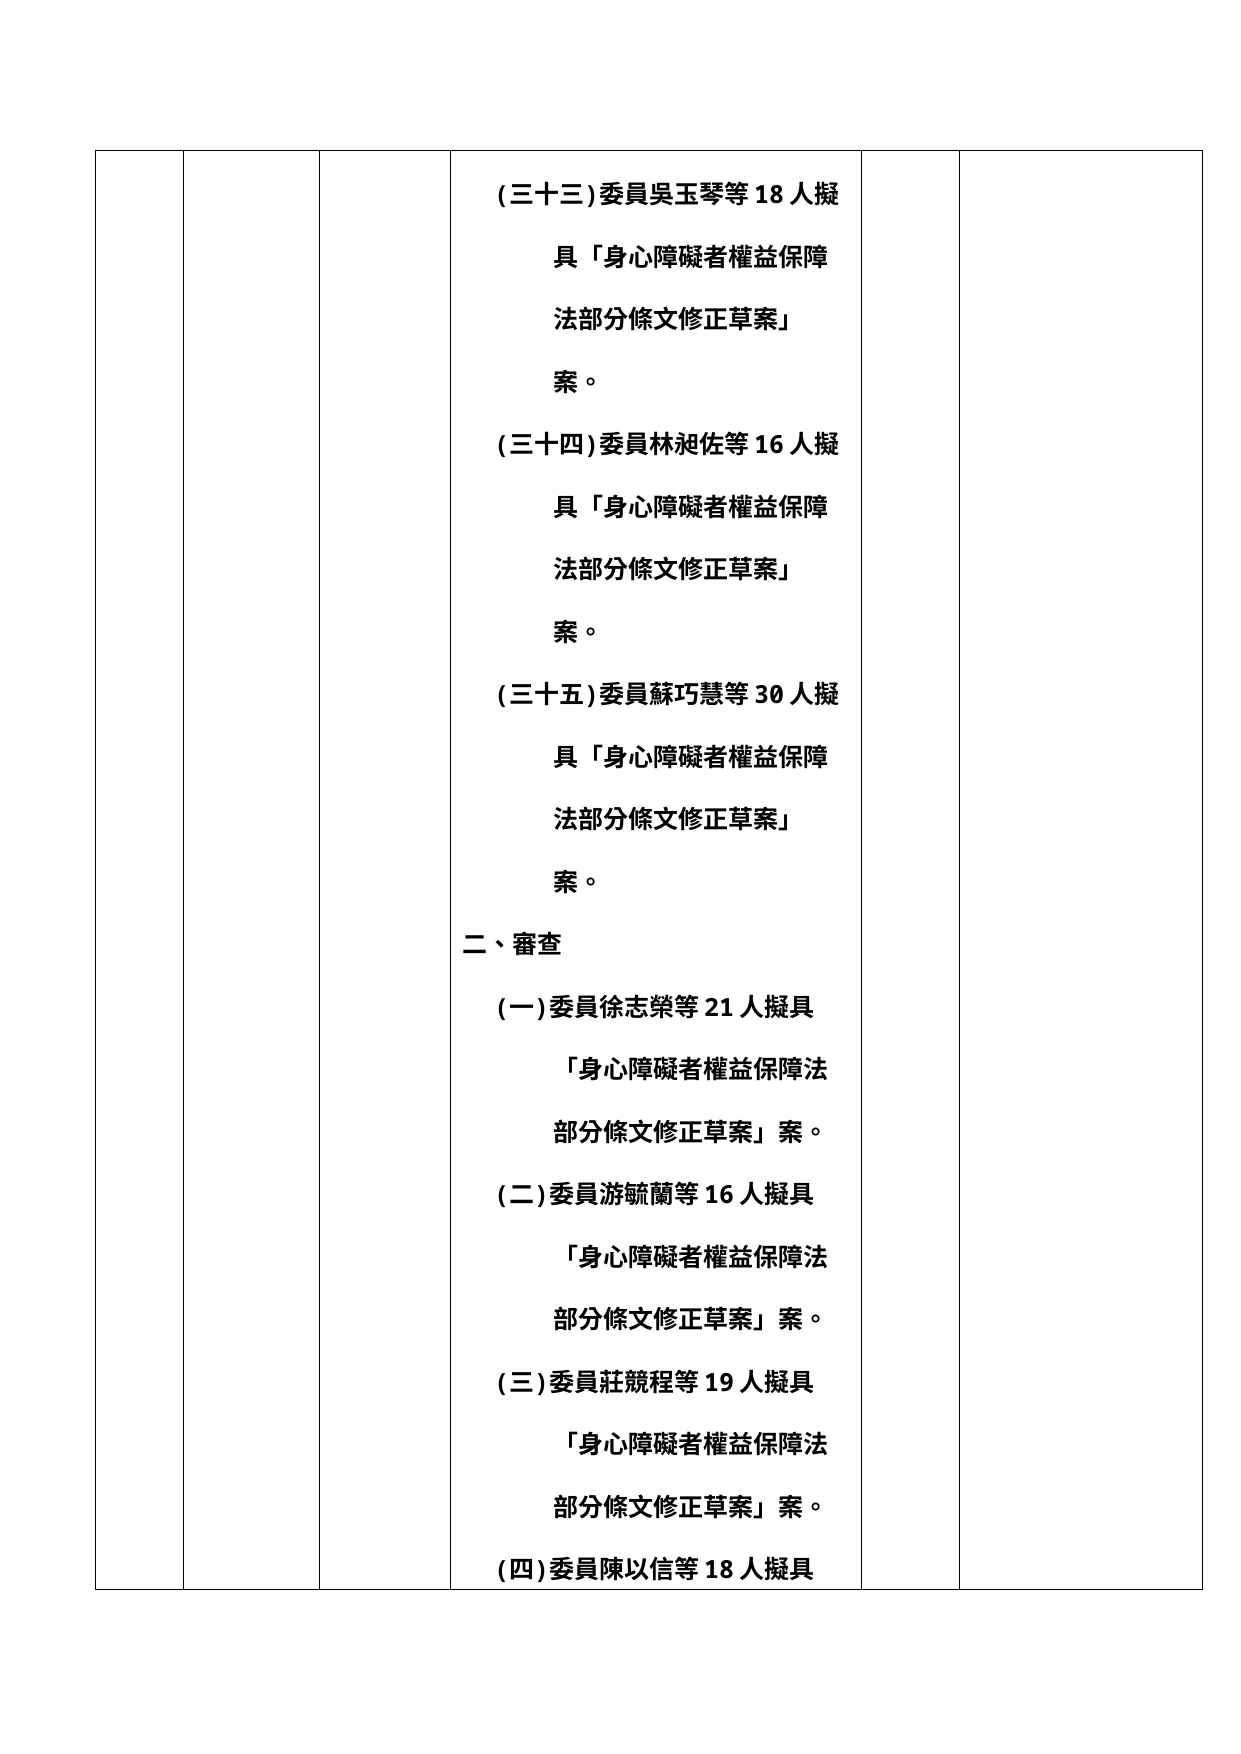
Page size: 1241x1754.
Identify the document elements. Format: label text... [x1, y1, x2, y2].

table_cell [862, 151, 959, 1589]
table_cell [960, 151, 1202, 1589]
table_cell [96, 151, 183, 1589]
table_cell [320, 151, 450, 1589]
table_cell (三十三)委員吳玉琴等18人擬具「身心障礙者權益保障法部分條文修正草案」案。 (三十四)委員林昶佐等16人擬具「身心障礙者權益保障法部分條文修正草案」案。 (三十五)委員蘇巧慧等30人擬具「身心障礙者權益保障法部分條文修正草案」案。 二、審查 (一)委員徐志榮等21人擬具「身心障礙者權益保障法部分條文修正草案」案。 (二)委員游毓蘭等16人擬具「身心障礙者權益保障法部分條文修正草案」案。 (三)委員莊競程等19人擬具「身心障礙者權益保障法部分條文修正草案」案。 (四)委員陳以信等18人擬具 [451, 151, 861, 1589]
table_cell [184, 151, 319, 1589]
